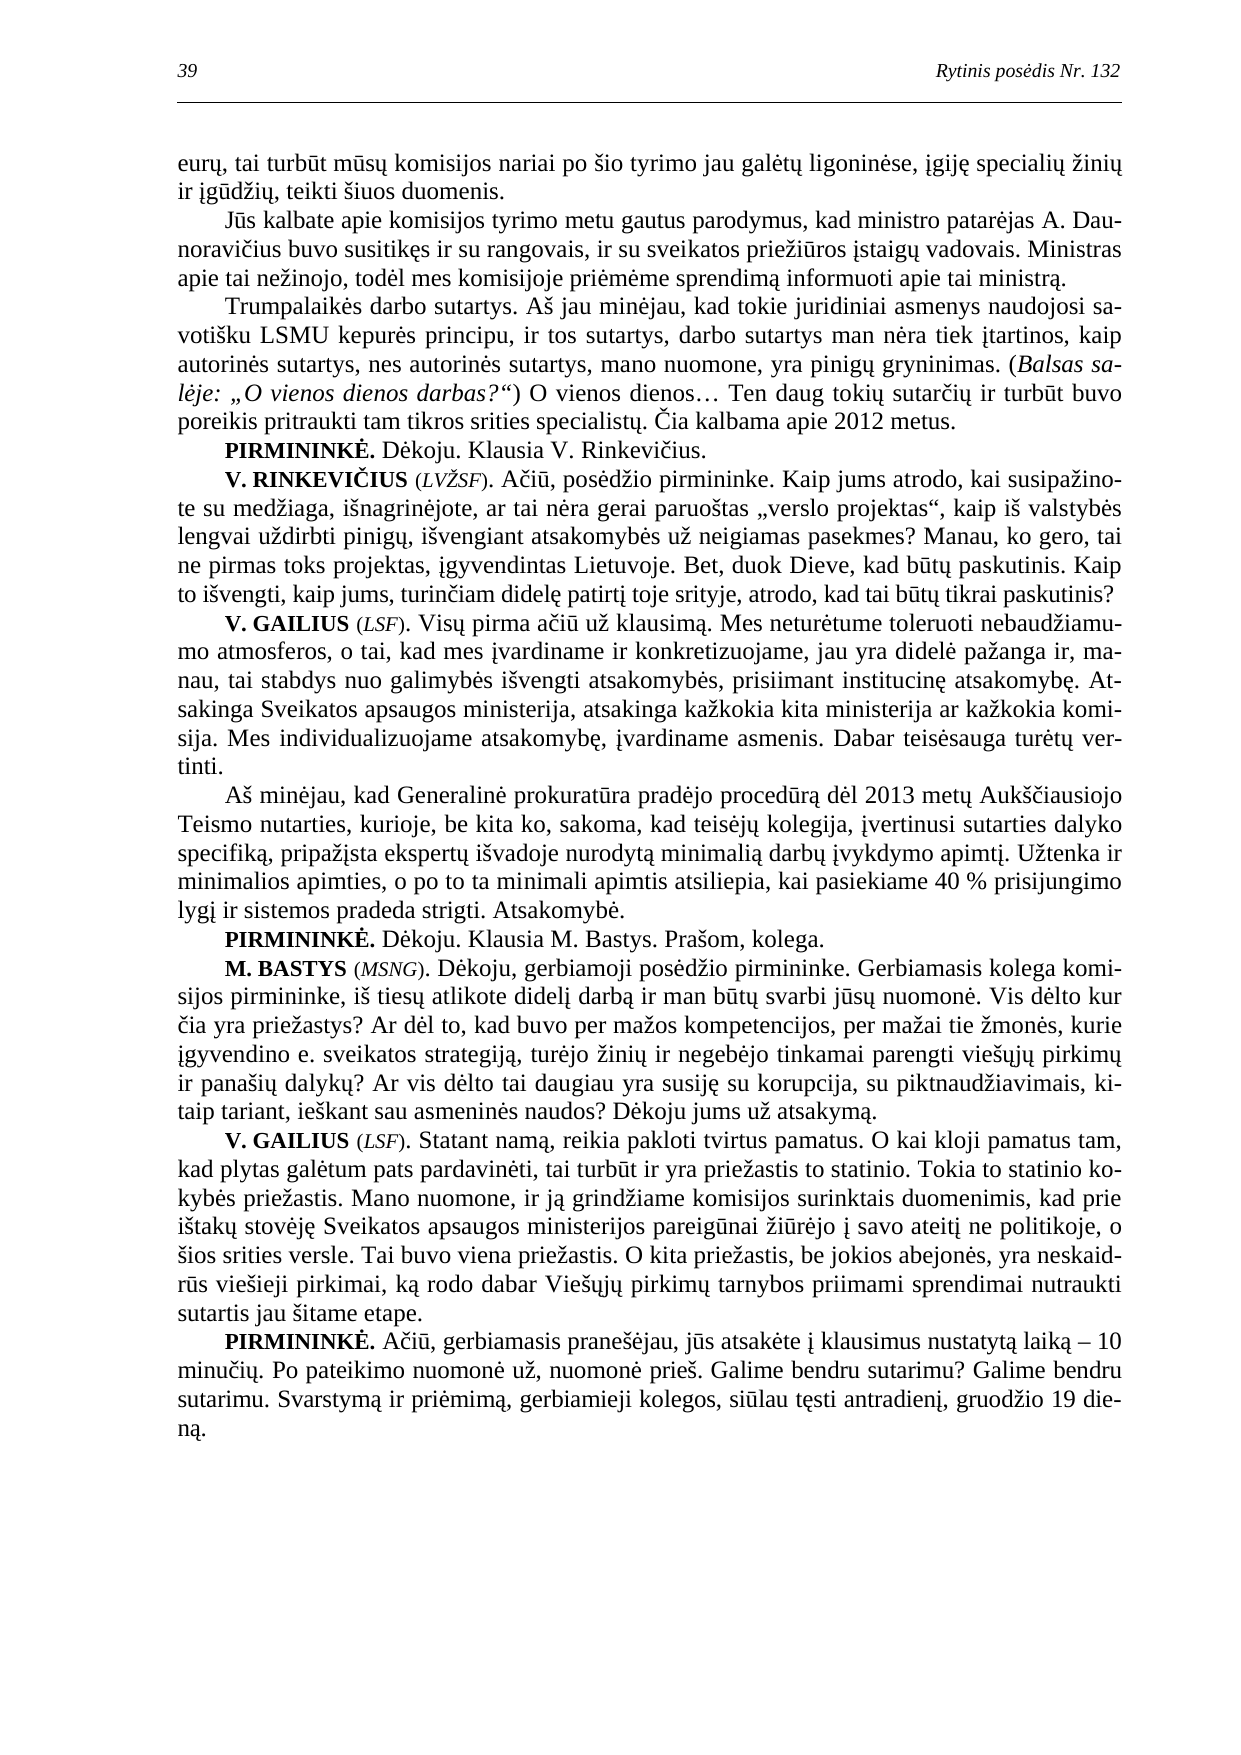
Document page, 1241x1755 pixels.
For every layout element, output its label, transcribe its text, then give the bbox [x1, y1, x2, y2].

text PIRMININKĖ. Dė­ko­ju. Klau­sia V. Rin­ke­vi­čius. [177, 435, 1122, 464]
text Aš mi­nė­jau, kad Ge­ne­ra­li­nė pro­ku­ra­tū­ra pra­dė­jo pro­ce­dū­rą dėl 2013 me­tų Aukš­čiau­sio­jo Teis­mo nu­tar­ties, ku­rio­je, be ki­ta ko, sa­ko­ma, kad tei­sė­jų ko­le­gi­ja, įver­ti­nu­si su­tar­ties da­ly­ko spe­ci­fi­ką, pri­pa­žįs­ta eks­per­tų iš­va­do­je nu­ro­dy­tą mi­ni­ma­lią dar­bų įvyk­dy­mo ap­im­tį. Už­ten­ka ir mi­ni­ma­lios ap­im­ties, o po to ta mi­ni­ma­li ap­im­tis at­si­lie­pia, kai pa­sie­kia­me 40 % pri­si­jun­gi­mo ly­gį ir sis­te­mos pra­de­da strig­ti. At­sa­ko­my­bė. [177, 780, 1122, 924]
text PIRMININKĖ. Ačiū, ger­bia­ma­sis pra­ne­šė­jau, jūs at­sa­kė­te į klau­si­mus nu­sta­ty­tą lai­ką – 10 mi­nu­čių. Po pa­tei­ki­mo nuo­mo­nė už, nuo­mo­nė prieš. Ga­li­me ben­dru su­ta­ri­mu? Ga­li­me ben­dru su­ta­ri­mu. Svars­ty­mą ir pri­ėmi­mą, ger­bia­mie­ji ko­le­gos, siū­lau tęs­ti ant­ra­die­nį, gruo­džio 19 die­ną. [177, 1326, 1122, 1441]
text Jūs kal­ba­te apie ko­mi­si­jos ty­ri­mo me­tu gau­tus pa­ro­dy­mus, kad mi­nist­ro pa­ta­rė­jas A. Dau­no­ra­vi­čius bu­vo su­si­ti­kęs ir su ran­go­vais, ir su svei­ka­tos prie­žiū­ros įstai­gų va­do­vais. Mi­nist­ras apie tai ne­ži­no­jo, to­dėl mes ko­mi­si­jo­je pri­ėmė­me spren­di­mą in­for­muo­ti apie tai mi­nist­rą. [177, 205, 1122, 291]
text PIRMININKĖ. Dė­ko­ju. Klau­sia M. Bas­tys. Pra­šom, ko­le­ga. [177, 924, 1122, 953]
text V. GAILIUS (LSF). Sta­tant na­mą, rei­kia pa­klo­ti tvir­tus pa­ma­tus. O kai klo­ji pa­ma­tus tam, kad ply­tas ga­lė­tum pats par­da­vi­nė­ti, tai tur­būt ir yra prie­žas­tis to sta­ti­nio. To­kia to sta­ti­nio ko­ky­bės prie­žas­tis. Ma­no nuo­mo­ne, ir ją grin­džia­me ko­mi­si­jos su­rink­tais duo­me­ni­mis, kad prie iš­ta­kų sto­vė­ję Svei­ka­tos ap­sau­gos mi­nis­te­ri­jos pa­rei­gū­nai žiū­rė­jo į sa­vo at­ei­tį ne po­li­ti­ko­je, o šios sri­ties ver­sle. Tai bu­vo vie­na prie­žas­tis. O ki­ta prie­žas­tis, be jo­kios abe­jo­nės, yra ne­skaid­rūs vie­šie­ji pir­ki­mai, ką ro­do da­bar Vie­šų­jų pir­ki­mų tar­ny­bos pri­ima­mi spren­di­mai nu­trauk­ti su­tar­tis jau ši­ta­me eta­pe. [177, 1125, 1122, 1326]
text Trum­pa­lai­kės dar­bo su­tar­tys. Aš jau mi­nė­jau, kad to­kie ju­ri­di­niai as­me­nys nau­do­jo­si sa­vo­tiš­ku LSMU ke­pu­rės prin­ci­pu, ir tos su­tar­tys, dar­bo su­tar­tys man nė­ra tiek įtar­ti­nos, kaip au­to­ri­nės su­tar­tys, nes au­to­ri­nės su­tar­tys, ma­no nuo­mo­ne, yra pi­ni­gų gry­ni­ni­mas. (Bal­sas sa­lė­je: „O vie­nos die­nos dar­bas?“) O vie­nos die­nos… Ten daug to­kių su­tar­čių ir tur­būt bu­vo po­rei­kis pri­trauk­ti tam tik­ros sri­ties spe­cia­lis­tų. Čia kal­ba­ma apie 2012 me­tus. [177, 291, 1122, 435]
text V. GAILIUS (LSF). Vi­sų pir­ma ačiū už klau­si­mą. Mes ne­tu­rė­tu­me to­le­ruo­ti ne­bau­džia­mu­mo at­mo­sfe­ros, o tai, kad mes įvar­di­na­me ir kon­kre­ti­zuo­ja­me, jau yra di­de­lė pa­žan­ga ir, ma­nau, tai stab­dys nuo ga­li­my­bės iš­veng­ti at­sa­ko­my­bės, pri­si­i­mant ins­ti­tu­ci­nę at­sa­ko­my­bę. At­sa­kin­ga Svei­ka­tos ap­sau­gos mi­nis­te­ri­ja, at­sa­kin­ga kaž­ko­kia ki­ta mi­nis­te­ri­ja ar kaž­ko­kia ko­mi­si­ja. Mes in­di­vi­du­a­li­zuo­ja­me at­sa­ko­my­bę, įvar­di­na­me as­me­nis. Da­bar tei­sė­sau­ga tu­rė­tų ver­tin­ti. [177, 608, 1122, 780]
text M. BASTYS (MSNG). Dė­ko­ju, ger­bia­mo­ji po­sė­džio pir­mi­nin­ke. Ger­bia­ma­sis ko­le­ga ko­mi­si­jos pir­mi­nin­ke, iš tie­sų at­li­ko­te di­de­lį dar­bą ir man bū­tų svar­bi jū­sų nuo­mo­nė. Vis dėl­to kur čia yra prie­žas­tys? Ar dėl to, kad bu­vo per ma­žos kom­pe­ten­ci­jos, per ma­žai tie žmo­nės, ku­rie įgy­ven­di­no e. svei­ka­tos stra­te­gi­ją, tu­rė­jo ži­nių ir ne­ge­bė­jo tin­ka­mai pa­reng­ti vie­šų­jų pir­ki­mų ir pa­na­šių da­ly­kų? Ar vis dėl­to tai dau­giau yra su­si­ję su ko­rup­ci­ja, su pik­tnau­džia­vi­mais, ki­taip ta­riant, ieš­kant sau as­me­ni­nės nau­dos? Dė­ko­ju jums už at­sa­ky­mą. [177, 953, 1122, 1125]
text eu­rų, tai tur­būt mū­sų ko­mi­si­jos na­riai po šio ty­ri­mo jau ga­lė­tų li­go­ni­nė­se, įgi­ję spe­cia­lių ži­nių ir įgū­džių, teik­ti šiuos duo­me­nis. [177, 148, 1122, 205]
text V. RINKEVIČIUS (LVŽSF). Ačiū, po­sė­džio pir­mi­nin­ke. Kaip jums at­ro­do, kai su­si­pa­ži­no­te su me­džia­ga, iš­nag­ri­nė­jo­te, ar tai nė­ra ge­rai pa­ruoš­tas „ver­slo pro­jek­tas“, kaip iš vals­ty­bės leng­vai už­dirb­ti pi­ni­gų, iš­ven­giant at­sa­ko­my­bės už nei­gia­mas pa­sek­mes? Ma­nau, ko ge­ro, tai ne pir­mas toks pro­jek­tas, įgy­ven­din­tas Lie­tu­vo­je. Bet, duok Die­ve, kad bū­tų pas­ku­ti­nis. Kaip to iš­veng­ti, kaip jums, tu­rin­čiam di­de­lę pa­tir­tį to­je sri­ty­je, at­ro­do, kad tai bū­tų tik­rai pas­ku­ti­nis? [177, 464, 1122, 608]
